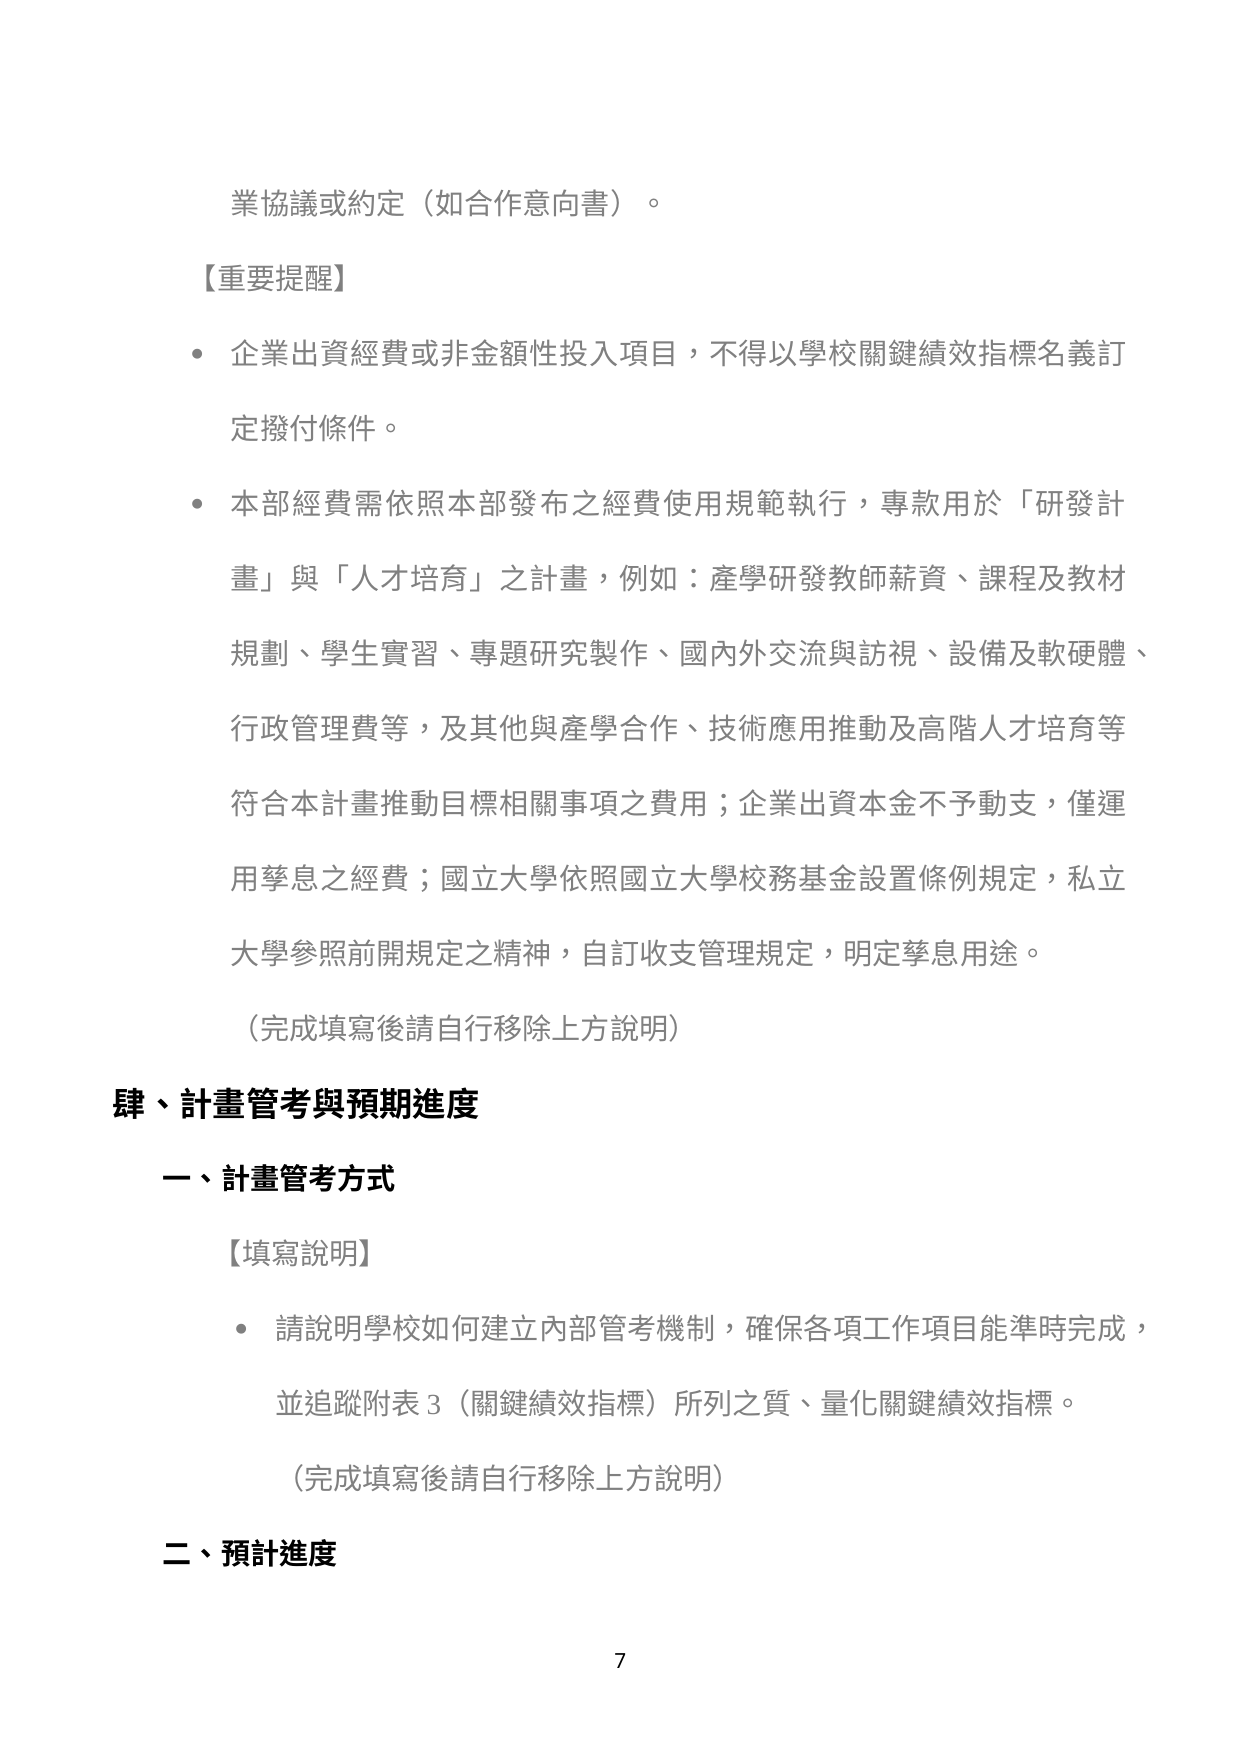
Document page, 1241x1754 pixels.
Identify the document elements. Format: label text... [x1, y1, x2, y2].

list 【填寫說明】 [213, 1214, 1128, 1289]
list 本部經費需依照本部發布之經費使用規範執行，專款用於「研發計畫」與「人才培育」之計畫，例如：產學研發教師薪資、課程及教材規劃、學生實習、專題研究製作、國內外交流與訪視、設備及軟硬體、行政管理費等，及其他與產學合作、技術應用推動及高階人才培育等符合本計畫推動目標相關事項之費用；企業出資本金不予動支，僅運用孳息之經費；國立大學依照國立大學校務基金設置條例規定，私立大學參照前開規定之精神，自訂收支管理規定，明定孳息用途。 [192, 464, 1128, 989]
list （完成填寫後請自行移除上方說明） [231, 989, 1128, 1064]
subtitle 計畫管考與預期進度 [112, 1064, 1128, 1139]
list 企業出資經費或非金額性投入項目，不得以學校關鍵績效指標名義訂定撥付條件。 [192, 314, 1128, 464]
list （完成填寫後請自行移除上方說明） [275, 1439, 1128, 1514]
list 請說明學校如何建立內部管考機制，確保各項工作項目能準時完成，並追蹤附表3（關鍵績效指標）所列之質、量化關鍵績效指標。 [236, 1289, 1128, 1439]
list 業協議或約定（如合作意向書）。 [192, 164, 1128, 239]
list 【重要提醒】 [188, 239, 1128, 314]
list 計畫管考方式 [162, 1139, 1128, 1214]
list 預計進度 [162, 1514, 1128, 1589]
